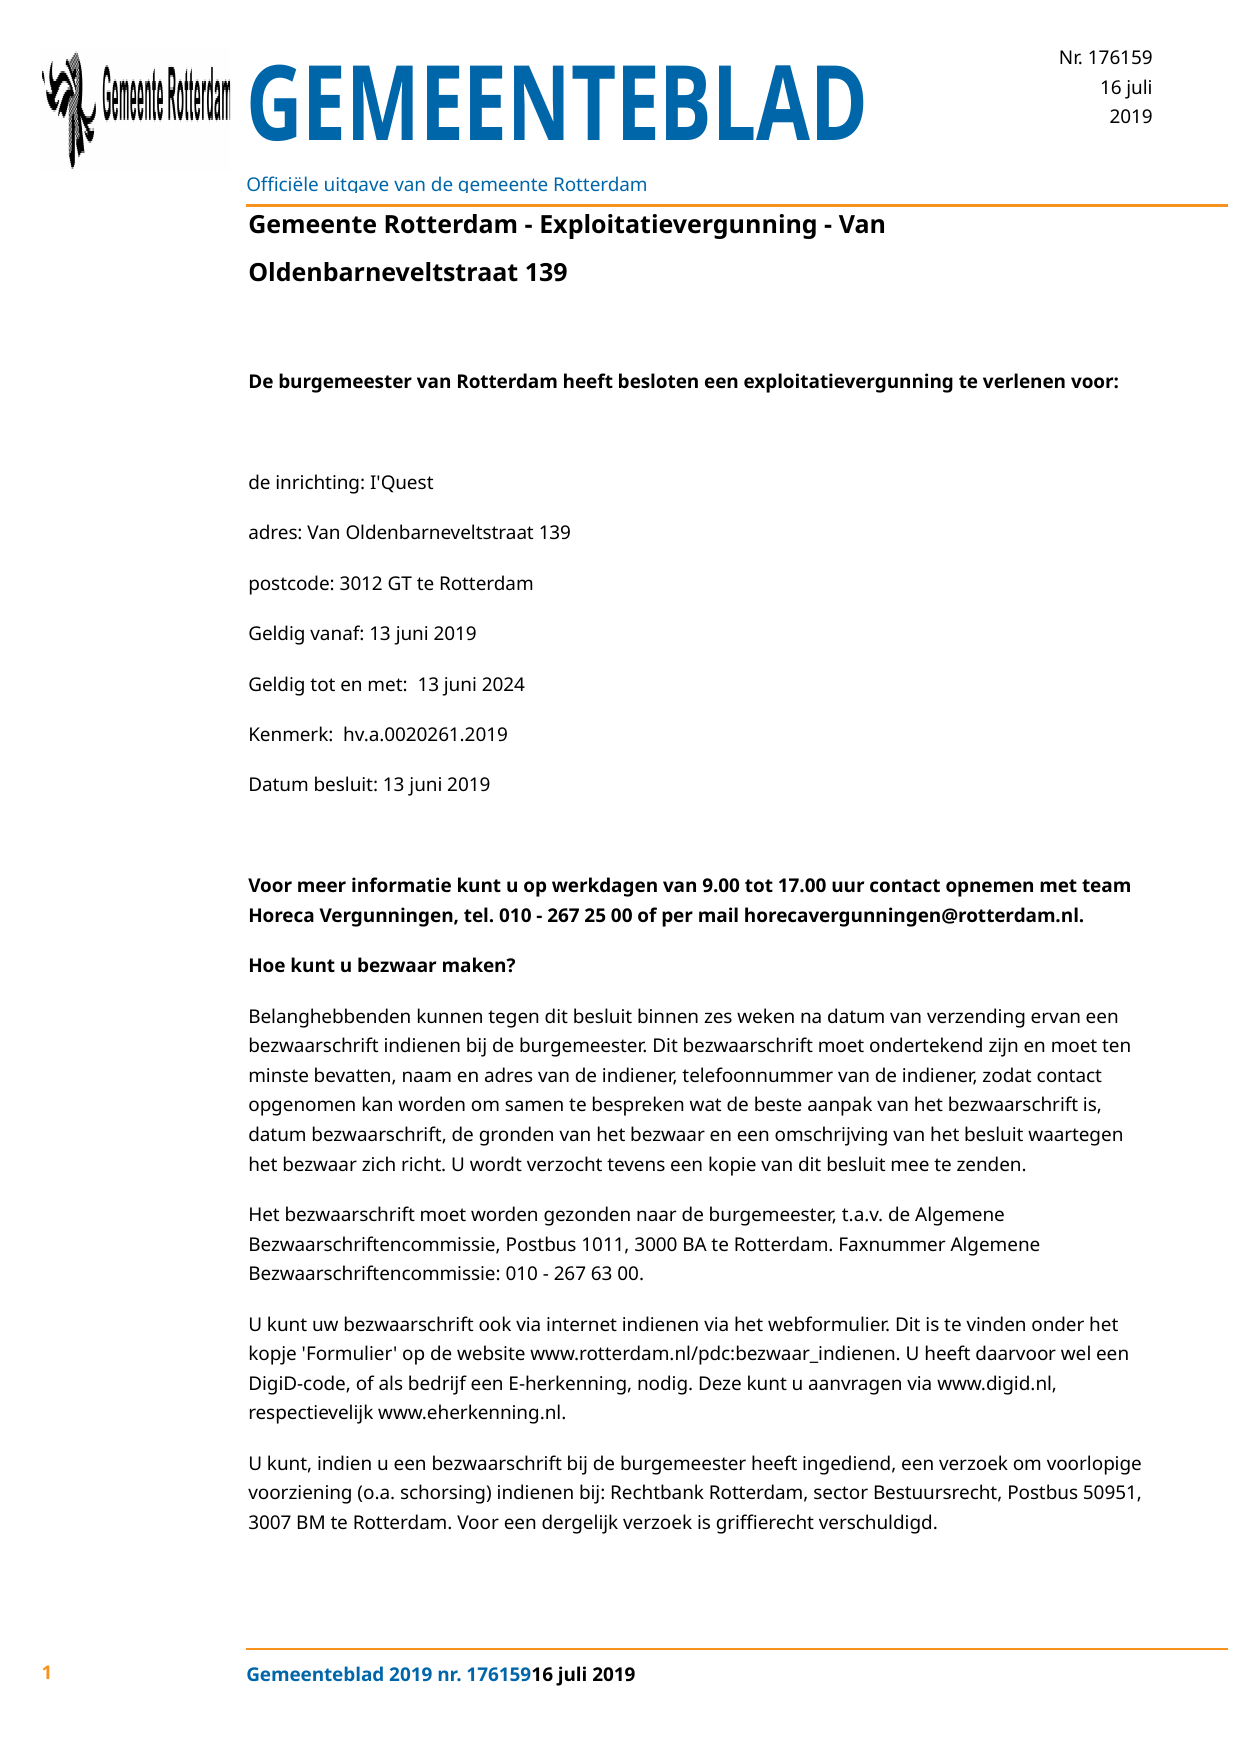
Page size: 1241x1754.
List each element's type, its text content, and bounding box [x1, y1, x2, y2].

text de inrichting: I'Quest [248, 469, 1152, 495]
text Kenmerk: hv.a.0020261.2019 [248, 721, 1152, 747]
text postcode: 3012 GT te Rotterdam [248, 570, 1152, 596]
picture [41, 47, 231, 172]
text Het bezwaarschrift moet worden gezonden naar de burgemeester, t.a.v. de Algemene Bezwaarschriftencommissie, Postbus 1011, 3000 BA te Rotterdam. Faxnummer Algemene Bezwaarschriftencommissie: 010 - 267 63 00. [248, 1201, 1152, 1286]
text adres: Van Oldenbarneveltstraat 139 [248, 519, 1152, 545]
text Belanghebbenden kunnen tegen dit besluit binnen zes weken na datum van verzending ervan een bezwaarschrift indienen bij de burgemeester. Dit bezwaarschrift moet ondertekend zijn en moet ten minste bevatten, naam en adres van de indiener, telefoonnummer van de indiener, zodat contact opgenomen kan worden om samen te bespreken wat de beste aanpak van het bezwaarschrift is, datum bezwaarschrift, de gronden van het bezwaar en een omschrijving van het besluit waartegen het bezwaar zich richt. U wordt verzocht tevens een kopie van dit besluit mee te zenden. [248, 1003, 1152, 1177]
text U kunt, indien u een bezwaarschrift bij de burgemeester heeft ingediend, een verzoek om voorlopige voorziening (o.a. schorsing) indienen bij: Rechtbank Rotterdam, sector Bestuursrecht, Postbus 50951, 3007 BM te Rotterdam. Voor een dergelijk verzoek is griffierecht verschuldigd. [248, 1450, 1152, 1535]
text Gemeente Rotterdam - Exploitatievergunning - Van Oldenbarneveltstraat 139 [248, 207, 1152, 288]
text Voor meer informatie kunt u op werkdagen van 9.00 tot 17.00 uur contact opnemen met team Horeca Vergunningen, tel. 010 - 267 25 00 of per mail horecavergunningen@rotterdam.nl. [248, 872, 1152, 928]
text Datum besluit: 13 juni 2019 [248, 772, 1152, 797]
text Geldig vanaf: 13 juni 2019 [248, 620, 1152, 646]
text De burgemeester van Rotterdam heeft besloten een exploitatievergunning te verlenen voor: [248, 368, 1152, 394]
text Geldig tot en met: 13 juni 2024 [248, 671, 1152, 697]
text Hoe kunt u bezwaar maken? [248, 952, 1152, 978]
text U kunt uw bezwaarschrift ook via internet indienen via het webformulier. Dit is te vinden onder het kopje 'Formulier' op de website www.rotterdam.nl/pdc:bezwaar_indienen. U heeft daarvoor wel een DigiD-code, of als bedrijf een E-herkenning, nodig. Deze kunt u aanvragen via www.digid.nl, respectievelijk www.eherkenning.nl. [248, 1311, 1152, 1425]
